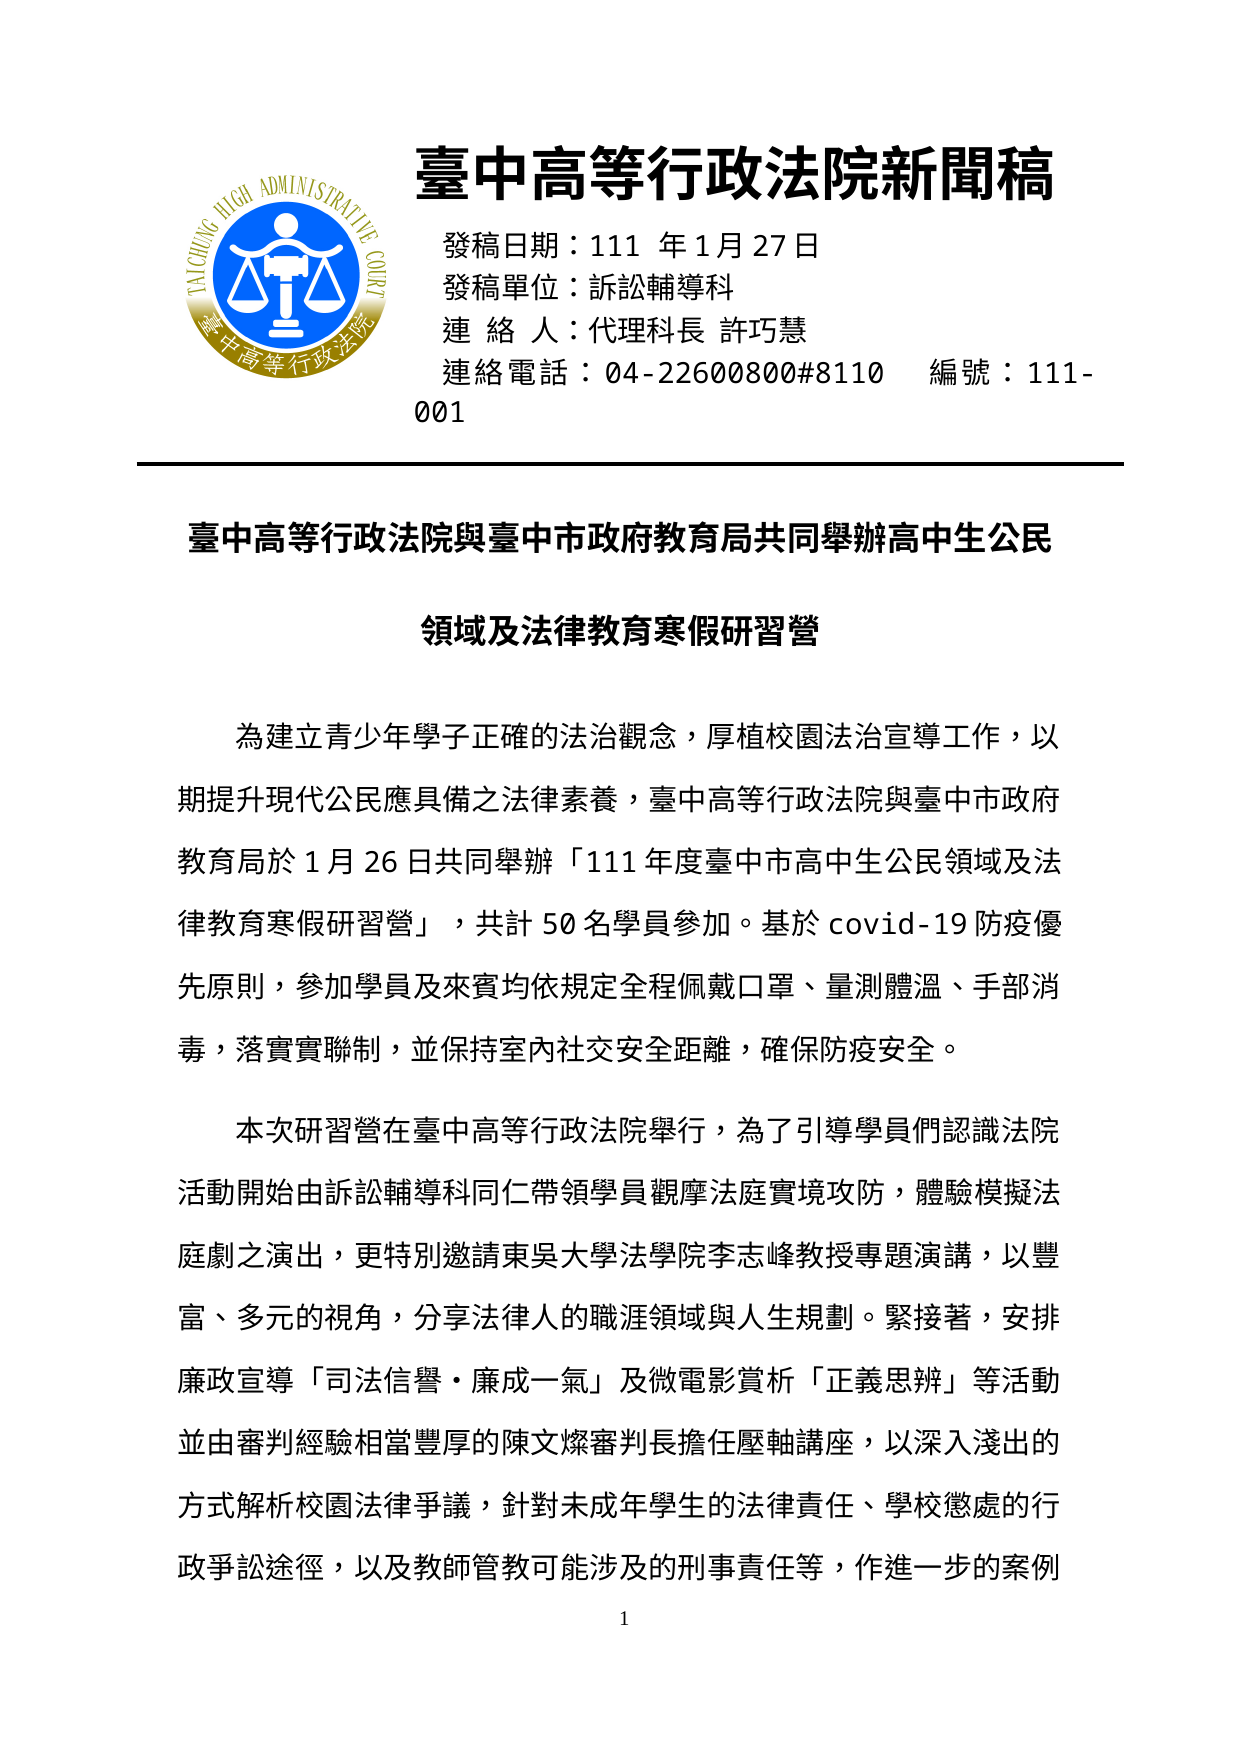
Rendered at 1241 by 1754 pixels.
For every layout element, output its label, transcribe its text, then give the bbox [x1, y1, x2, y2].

table_header [161, 98, 410, 431]
table_header 臺中高等行政法院新聞稿 發稿日期：111 年1月27日 發稿單位：訴訟輔導科 連 絡 人：代理科長 許巧慧 連絡電話：04-22600800#8110 編號：111-001 [410, 98, 1099, 431]
text 臺中高等行政法院與臺中市政府教育局共同舉辦高中生公民領域及法律教育寒假研習營 [177, 494, 1063, 650]
text 為建立青少年學子正確的法治觀念，厚植校園法治宣導工作，以期提升現代公民應具備之法律素養，臺中高等行政法院與臺中市政府教育局於1月26日共同舉辦「111年度臺中市高中生公民領域及法律教育寒假研習營」，共計50名學員參加。基於covid-19防疫優先原則，參加學員及來賓均依規定全程佩戴口罩、量測體溫、手部消毒，落實實聯制，並保持室內社交安全距離，確保防疫安全。 [177, 693, 1063, 1068]
text 本次研習營在臺中高等行政法院舉行，為了引導學員們認識法院，活動開始由訴訟輔導科同仁帶領學員觀摩法庭實境攻防，體驗模擬法庭劇之演出，更特別邀請東吳大學法學院李志峰教授專題演講，以豐富、多元的視角，分享法律人的職涯領域與人生規劃。緊接著，安排廉政宣導「司法信譽‧廉成一氣」及微電影賞析「正義思辨」等活動，並由審判經驗相當豐厚的陳文燦審判長擔任壓軸講座，以深入淺出的方式解析校園法律爭議，針對未成年學生的法律責任、學校懲處的行政爭訟途徑，以及教師管教可能涉及的刑事責任等，作進一步的案例剖析。 [177, 1087, 1063, 1587]
